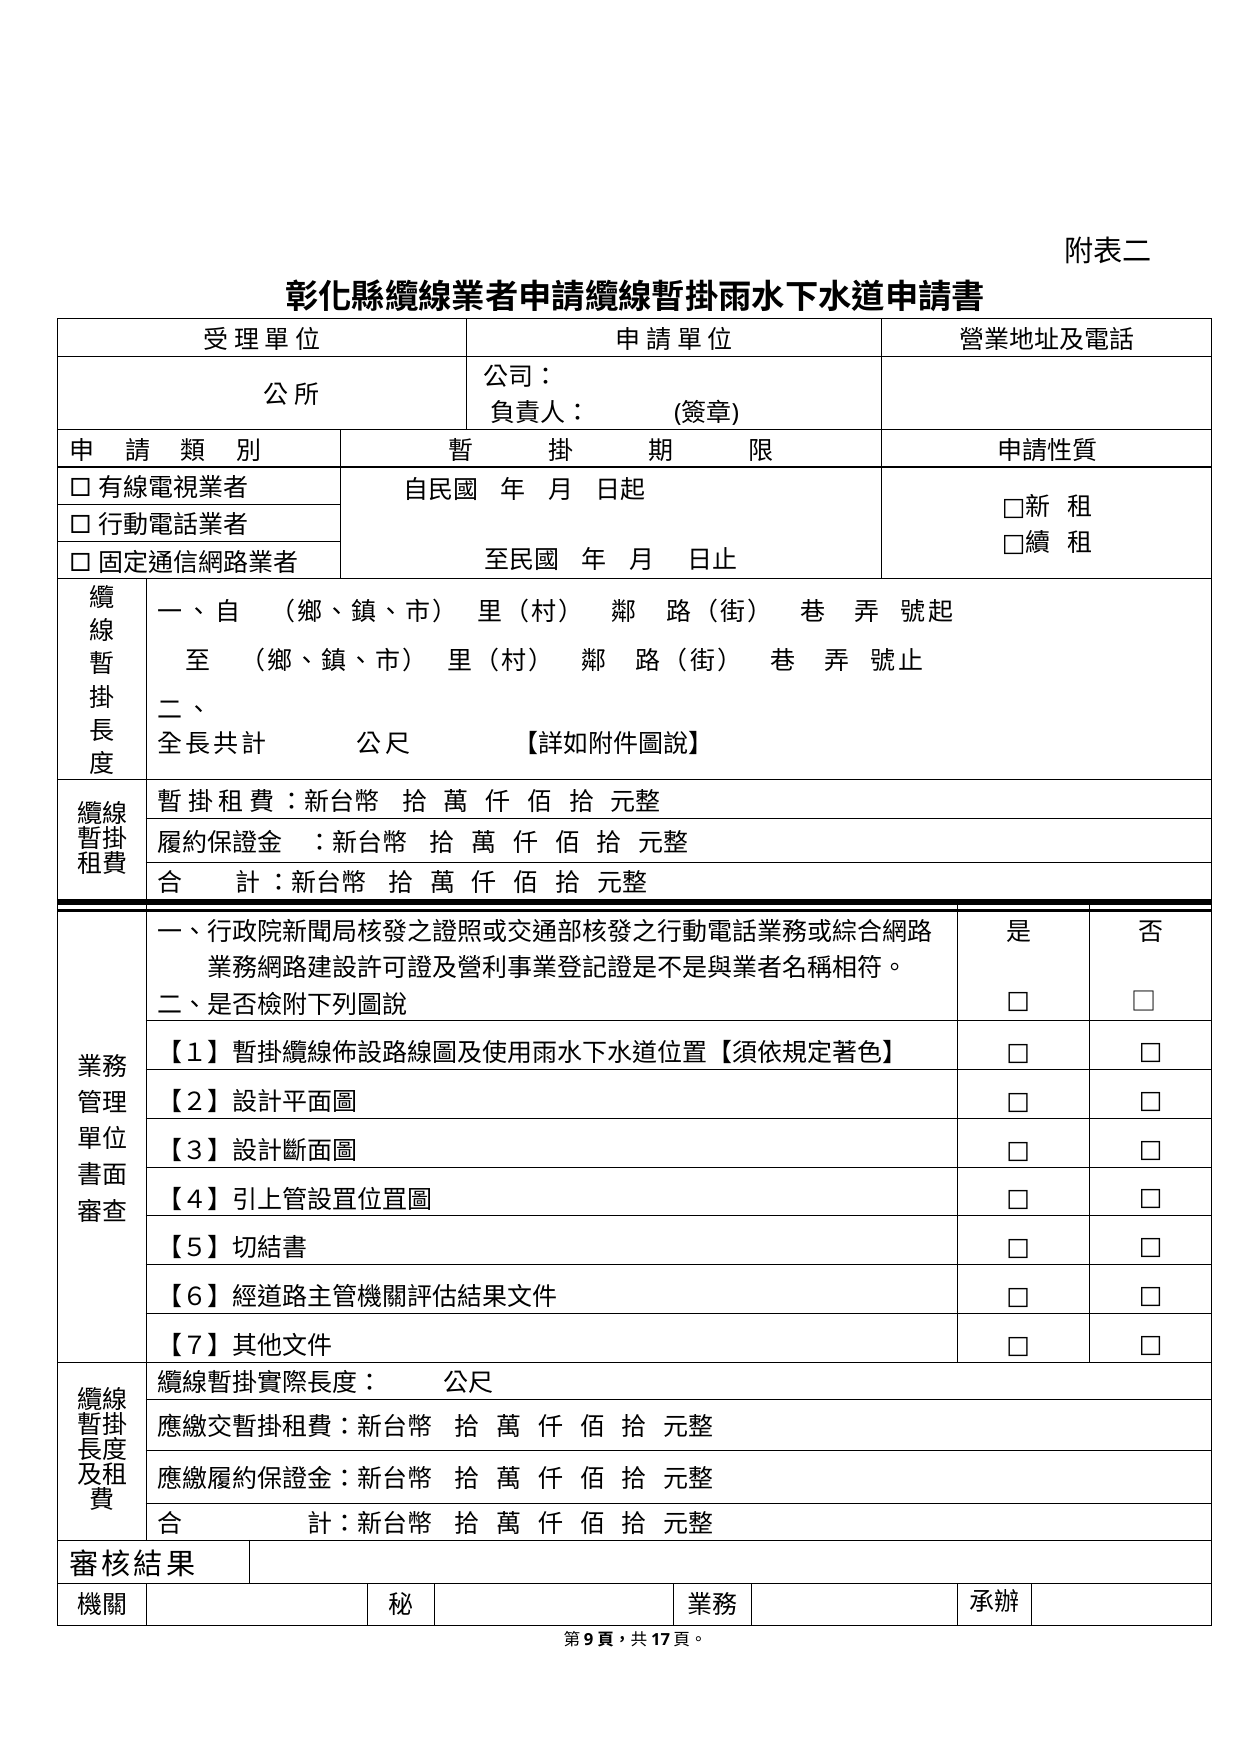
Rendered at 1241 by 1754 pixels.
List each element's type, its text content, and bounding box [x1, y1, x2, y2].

table_cell 秘 [368, 1584, 434, 1625]
table_cell [1032, 1584, 1211, 1625]
table_cell [1090, 905, 1211, 909]
table_cell 業務 [674, 1584, 751, 1625]
table_cell [250, 1541, 1211, 1583]
table_cell 【４】引上管設罝位罝圖 [147, 1168, 957, 1215]
table_cell  行動電話業者 [58, 505, 340, 541]
table_cell 暫 掛 期 限 [341, 430, 881, 466]
table_cell 【１】暫掛纜線佈設路線圖及使用雨水下水道位置【須依規定著色】 [147, 1021, 957, 1069]
table_cell 機關 [58, 1584, 146, 1625]
table_cell 業務管理單位書面審查 [58, 912, 146, 1362]
table_cell 申 請 類 別 [58, 430, 340, 466]
table_cell 審核結果 [58, 1541, 249, 1583]
table_cell 公司： 負責人： (簽章) [467, 357, 881, 429]
table_cell 履約保證金 ：新台幣 拾 萬 仟 佰 拾 元整 [147, 819, 1211, 862]
table_cell 【７】其他文件 [147, 1314, 957, 1362]
table_cell □ [958, 1119, 1089, 1167]
table_cell 申請性質 [882, 430, 1211, 466]
table_cell □ [958, 1168, 1089, 1215]
table_cell 是 □ [958, 912, 1089, 1020]
table_cell 合 計 ：新台幣 拾 萬 仟 佰 拾 元整 [147, 863, 1211, 899]
table_header 營業地址及電話 [882, 319, 1211, 356]
table_cell [147, 1584, 367, 1625]
table_cell [882, 357, 1211, 429]
table_cell □ [1090, 1070, 1211, 1118]
table_header 申 請 單 位 [467, 319, 881, 356]
table_cell 一、行政院新聞局核發之證照或交通部核發之行動電話業務或綜合網路業務網路建設許可證及營利事業登記證是不是與業者名稱相符。 二、是否檢附下列圖說 [147, 912, 957, 1020]
table_cell □ [958, 1216, 1089, 1264]
table_cell □ [958, 1265, 1089, 1313]
table_cell 否 □ [1090, 912, 1211, 1020]
table_cell [958, 905, 1089, 909]
table_cell 纜線暫掛租費 [58, 780, 146, 899]
table_cell □ [1090, 1314, 1211, 1362]
text 彰化縣纜線業者申請纜線暫掛雨水下水道申請書 [118, 270, 1152, 318]
table_cell 暫 掛 租 費 ：新台幣 拾 萬 仟 佰 拾 元整 [147, 780, 1211, 818]
table_cell □ [958, 1070, 1089, 1118]
table_cell □ [958, 1021, 1089, 1069]
table_cell □ [1090, 1168, 1211, 1215]
table_cell □ [1090, 1265, 1211, 1313]
table_cell 應繳履約保證金：新台幣 拾 萬 仟 佰 拾 元整 [147, 1451, 1211, 1502]
table_cell  固定通信網路業者 [58, 542, 340, 578]
table_cell 【２】設計平面圖 [147, 1070, 957, 1118]
table_cell [58, 905, 146, 909]
table_cell 【５】切結書 [147, 1216, 957, 1264]
table_cell 纜線暫掛實際長度： 公尺 [147, 1363, 1211, 1399]
table_cell 自民國 年 月 日起 至民國 年 月 日止 [341, 468, 881, 578]
table_cell [752, 1584, 957, 1625]
table_cell □新 租 □續 租 [882, 468, 1211, 578]
table_header 受 理 單 位 [58, 319, 466, 356]
table_cell □ [1090, 1119, 1211, 1167]
table_cell □ [958, 1314, 1089, 1362]
table_cell 承辦 [958, 1584, 1031, 1625]
table_cell □ [1090, 1216, 1211, 1264]
table_cell [147, 905, 957, 909]
table_cell 【３】設計斷面圖 [147, 1119, 957, 1167]
table_cell 【６】經道路主管機關評估結果文件 [147, 1265, 957, 1313]
table_cell 纜線暫掛長度及租費 [58, 1363, 146, 1540]
table_cell 纜 線 暫 掛 長 度 [58, 579, 146, 779]
table_cell 合 計：新台幣 拾 萬 仟 佰 拾 元整 [147, 1504, 1211, 1540]
table_cell  有線電視業者 [58, 468, 340, 504]
table_cell 一、自 （鄉、鎮、市） 里（村） 鄰 路（街） 巷 弄 號起 至 （鄉、鎮、市） 里（村） 鄰 路（街） 巷 弄 號止 二、 全長共計 公尺 【詳如附件圖說】 [147, 579, 1211, 779]
table_cell 應繳交暫掛租費：新台幣 拾 萬 仟 佰 拾 元整 [147, 1400, 1211, 1449]
text 附表二 [118, 228, 1152, 270]
table_cell [435, 1584, 673, 1625]
table_cell 公 所 [58, 357, 466, 429]
table_cell □ [1090, 1021, 1211, 1069]
